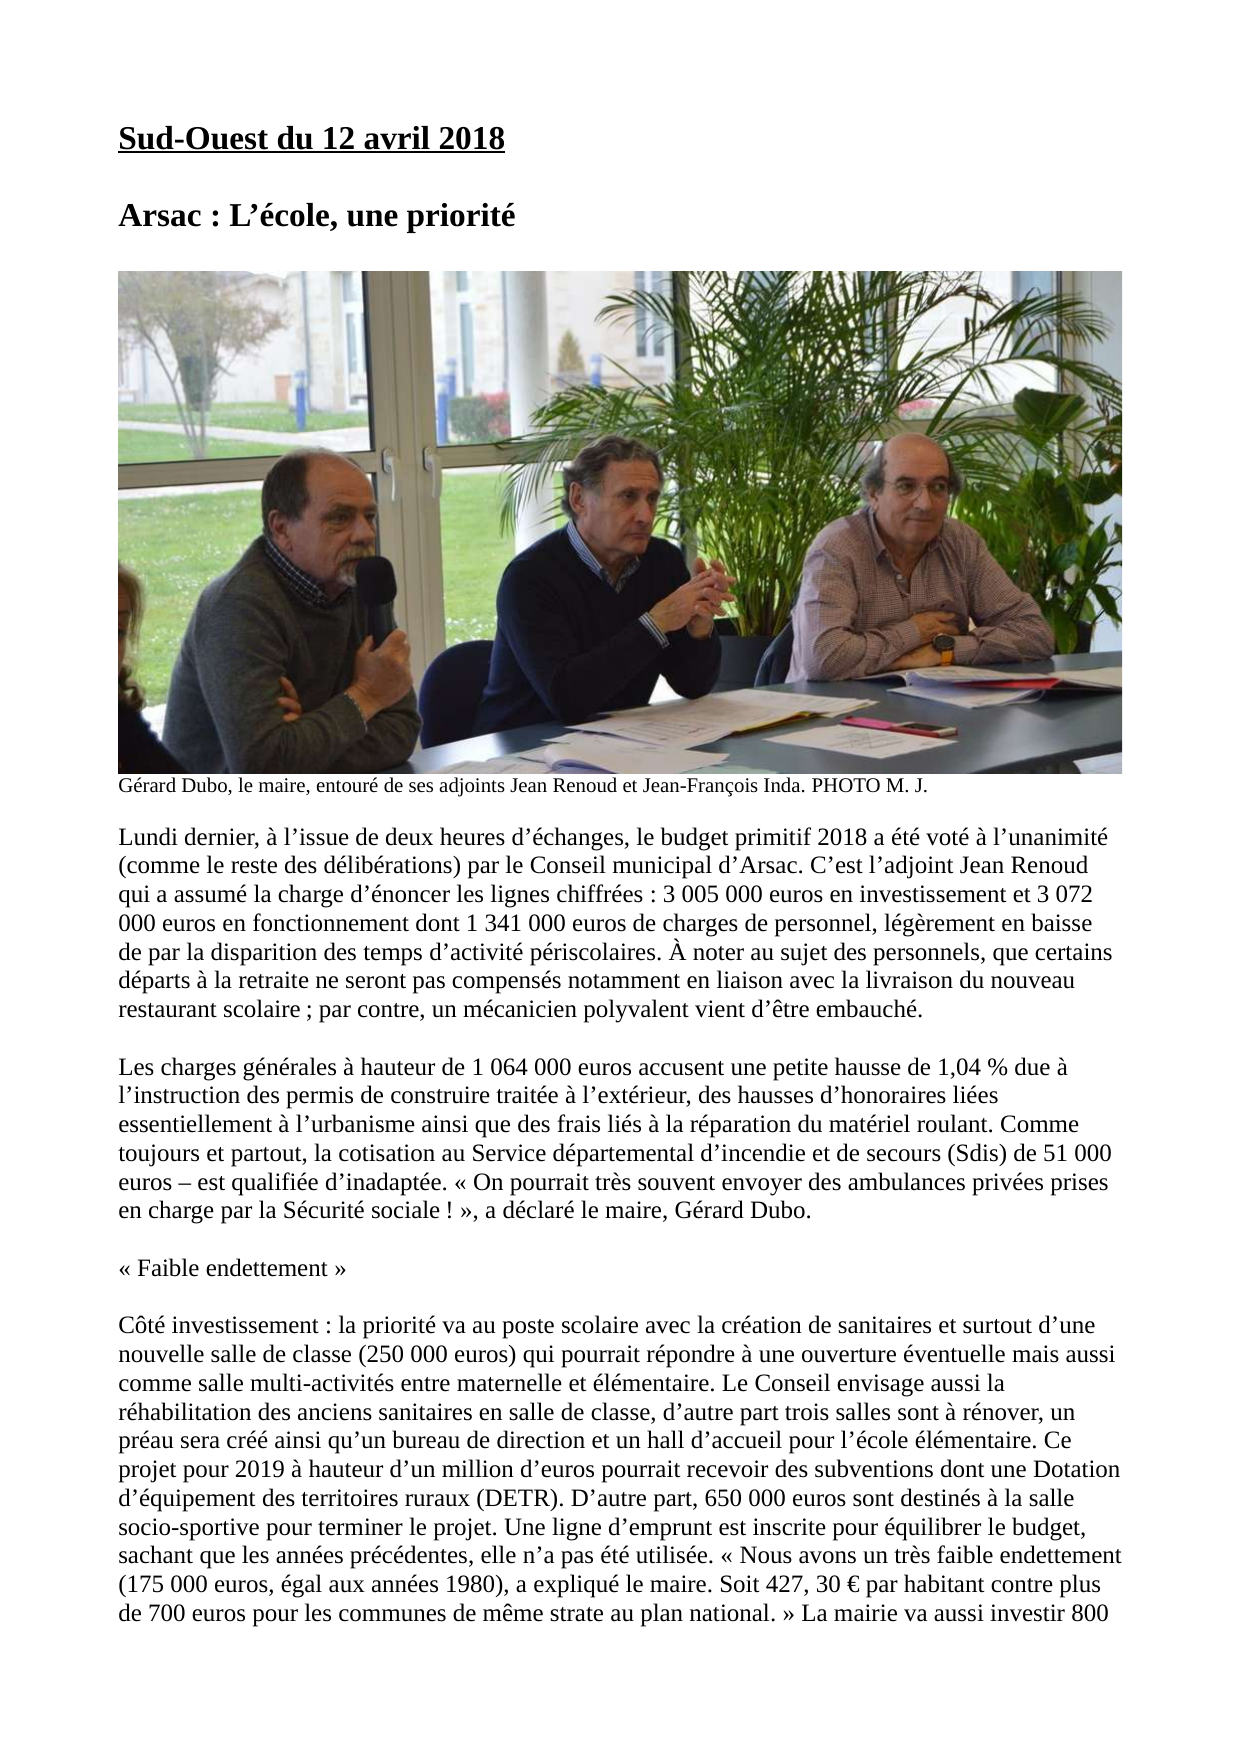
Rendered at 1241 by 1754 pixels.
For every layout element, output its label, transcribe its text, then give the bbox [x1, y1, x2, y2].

text Les charges générales à hauteur de 1 064 000 euros accusent une petite hausse de 1,04 % due à l’instruction des permis de construire traitée à l’extérieur, des hausses d’honoraires liées essentiellement à l’urbanisme ainsi que des frais liés à la réparation du matériel roulant. Comme toujours et partout, la cotisation au Service départemental d’incendie et de secours (Sdis) de 51 000 euros – est qualifiée d’inadaptée. « On pourrait très souvent envoyer des ambulances privées prises en charge par la Sécurité sociale ! », a déclaré le maire, Gérard Dubo. [118, 1052, 1122, 1224]
text Côté investissement : la priorité va au poste scolaire avec la création de sanitaires et surtout d’une nouvelle salle de classe (250 000 euros) qui pourrait répondre à une ouverture éventuelle mais aussi comme salle multi-activités entre maternelle et élémentaire. Le Conseil envisage aussi la réhabilitation des anciens sanitaires en salle de classe, d’autre part trois salles sont à rénover, un préau sera créé ainsi qu’un bureau de direction et un hall d’accueil pour l’école élémentaire. Ce projet pour 2019 à hauteur d’un million d’euros pourrait recevoir des subventions dont une Dotation d’équipement des territoires ruraux (DETR). D’autre part, 650 000 euros sont destinés à la salle socio-sportive pour terminer le projet. Une ligne d’emprunt est inscrite pour équilibrer le budget, sachant que les années précédentes, elle n’a pas été utilisée. « Nous avons un très faible endettement (175 000 euros, égal aux années 1980), a expliqué le maire. Soit 427, 30 € par habitant contre plus de 700 euros pour les communes de même strate au plan national. » La mairie va aussi investir 800 [118, 1310, 1122, 1627]
text Arsac : L’école, une priorité [118, 195, 1122, 233]
text Gérard Dubo, le maire, entouré de ses adjoints Jean Renoud et Jean-François Inda. PHOTO M. J. [118, 774, 1122, 797]
text Lundi dernier, à l’issue de deux heures d’échanges, le budget primitif 2018 a été voté à l’unanimité (comme le reste des délibérations) par le Conseil municipal d’Arsac. C’est l’adjoint Jean Renoud qui a assumé la charge d’énoncer les lignes chiffrées : 3 005 000 euros en investissement et 3 072 000 euros en fonctionnement dont 1 341 000 euros de charges de personnel, légèrement en baisse de par la disparition des temps d’activité périscolaires. À noter au sujet des personnels, que certains départs à la retraite ne seront pas compensés notamment en liaison avec la livraison du nouveau restaurant scolaire ; par contre, un mécanicien polyvalent vient d’être embauché. [118, 822, 1122, 1023]
text « Faible endettement » [118, 1253, 1122, 1282]
picture [118, 271, 1123, 774]
text Sud-Ouest du 12 avril 2018 [118, 118, 1122, 156]
